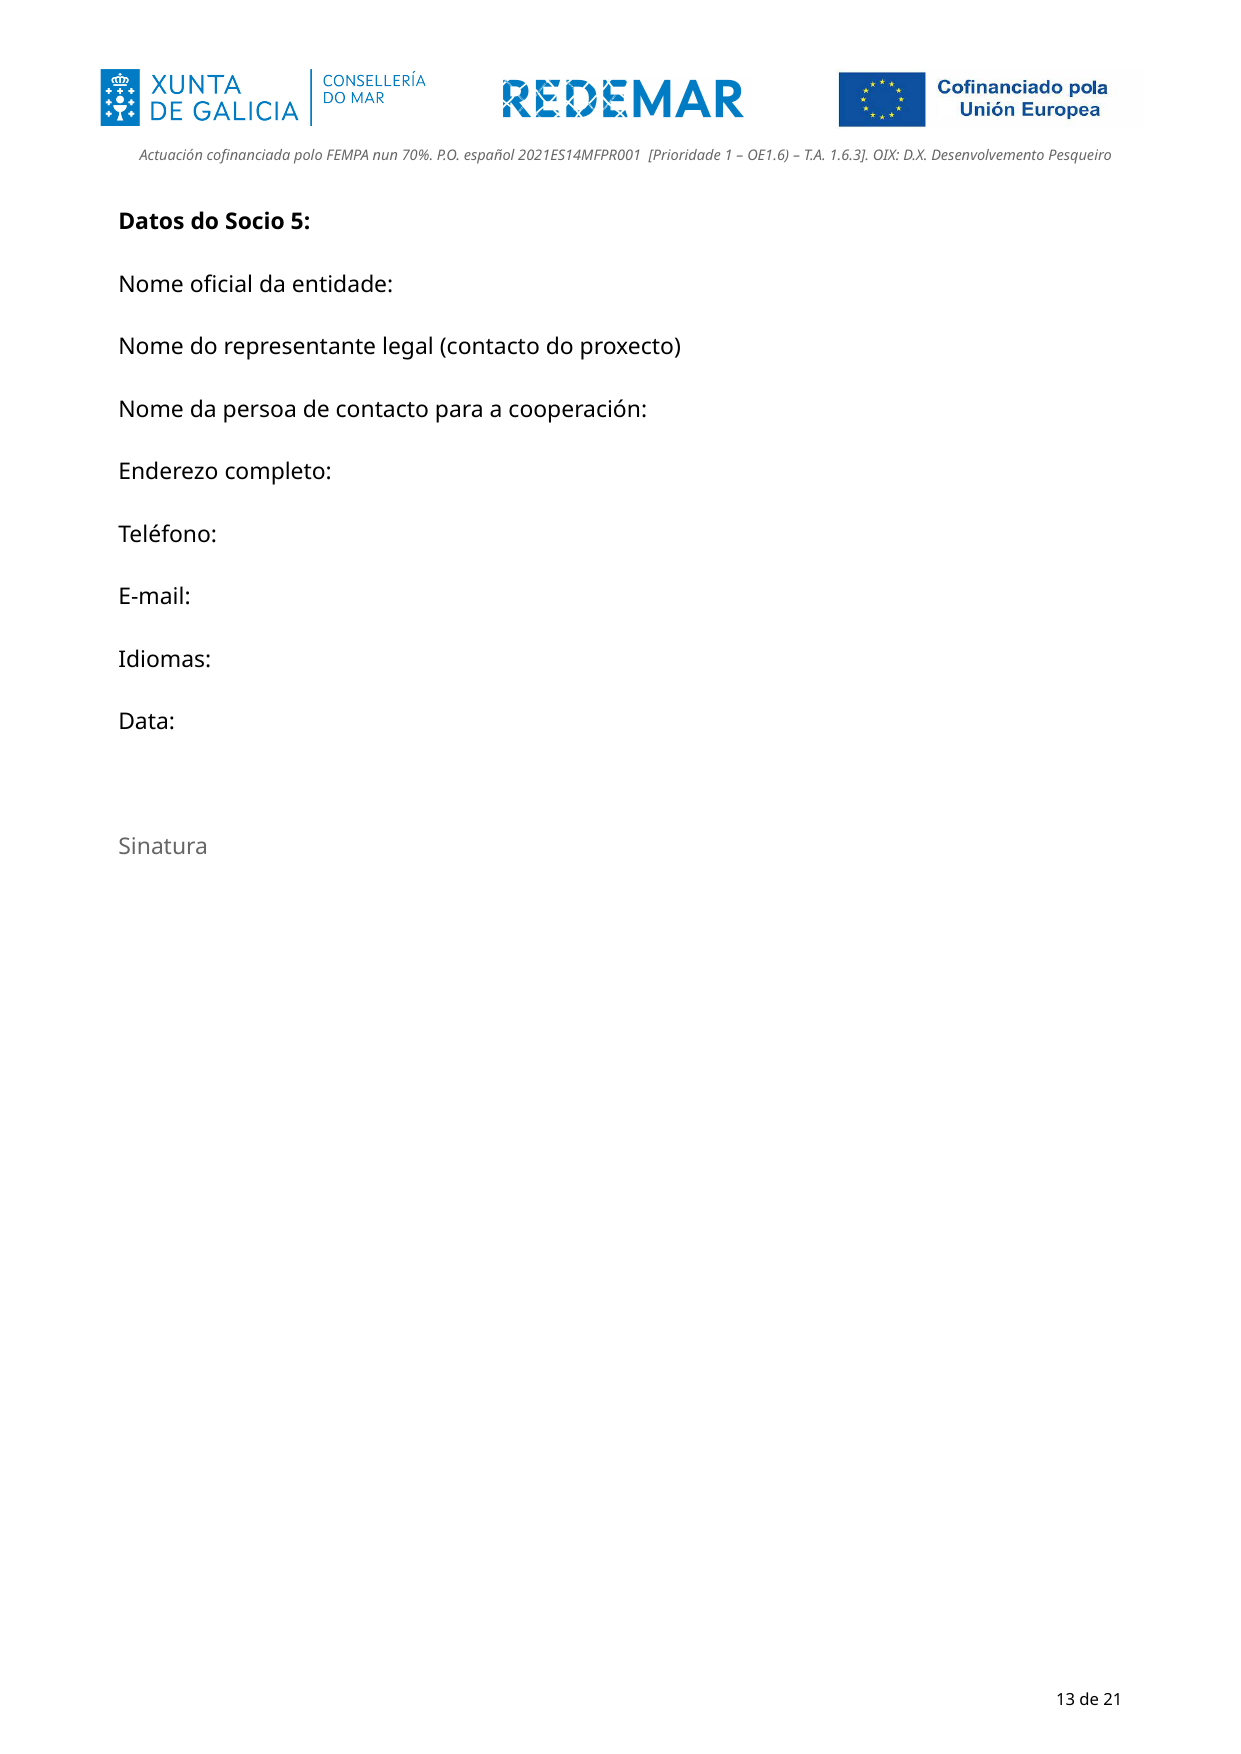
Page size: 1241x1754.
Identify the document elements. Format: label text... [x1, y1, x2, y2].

text Nome da persoa de contacto para a cooperación: [118, 393, 1122, 424]
text Nome do representante legal (contacto do proxecto) [118, 330, 1122, 362]
text Sinatura [118, 830, 1122, 862]
text Idiomas: [118, 643, 1122, 674]
text Datos do Socio 5: [118, 205, 1122, 237]
text Nome oficial da entidade: [118, 268, 1122, 299]
picture [100, 69, 426, 126]
text Teléfono: [118, 518, 1122, 549]
picture [495, 78, 752, 119]
text E-mail: [118, 580, 1122, 612]
text Enderezo completo: [118, 455, 1122, 487]
text Data: [118, 705, 1122, 737]
